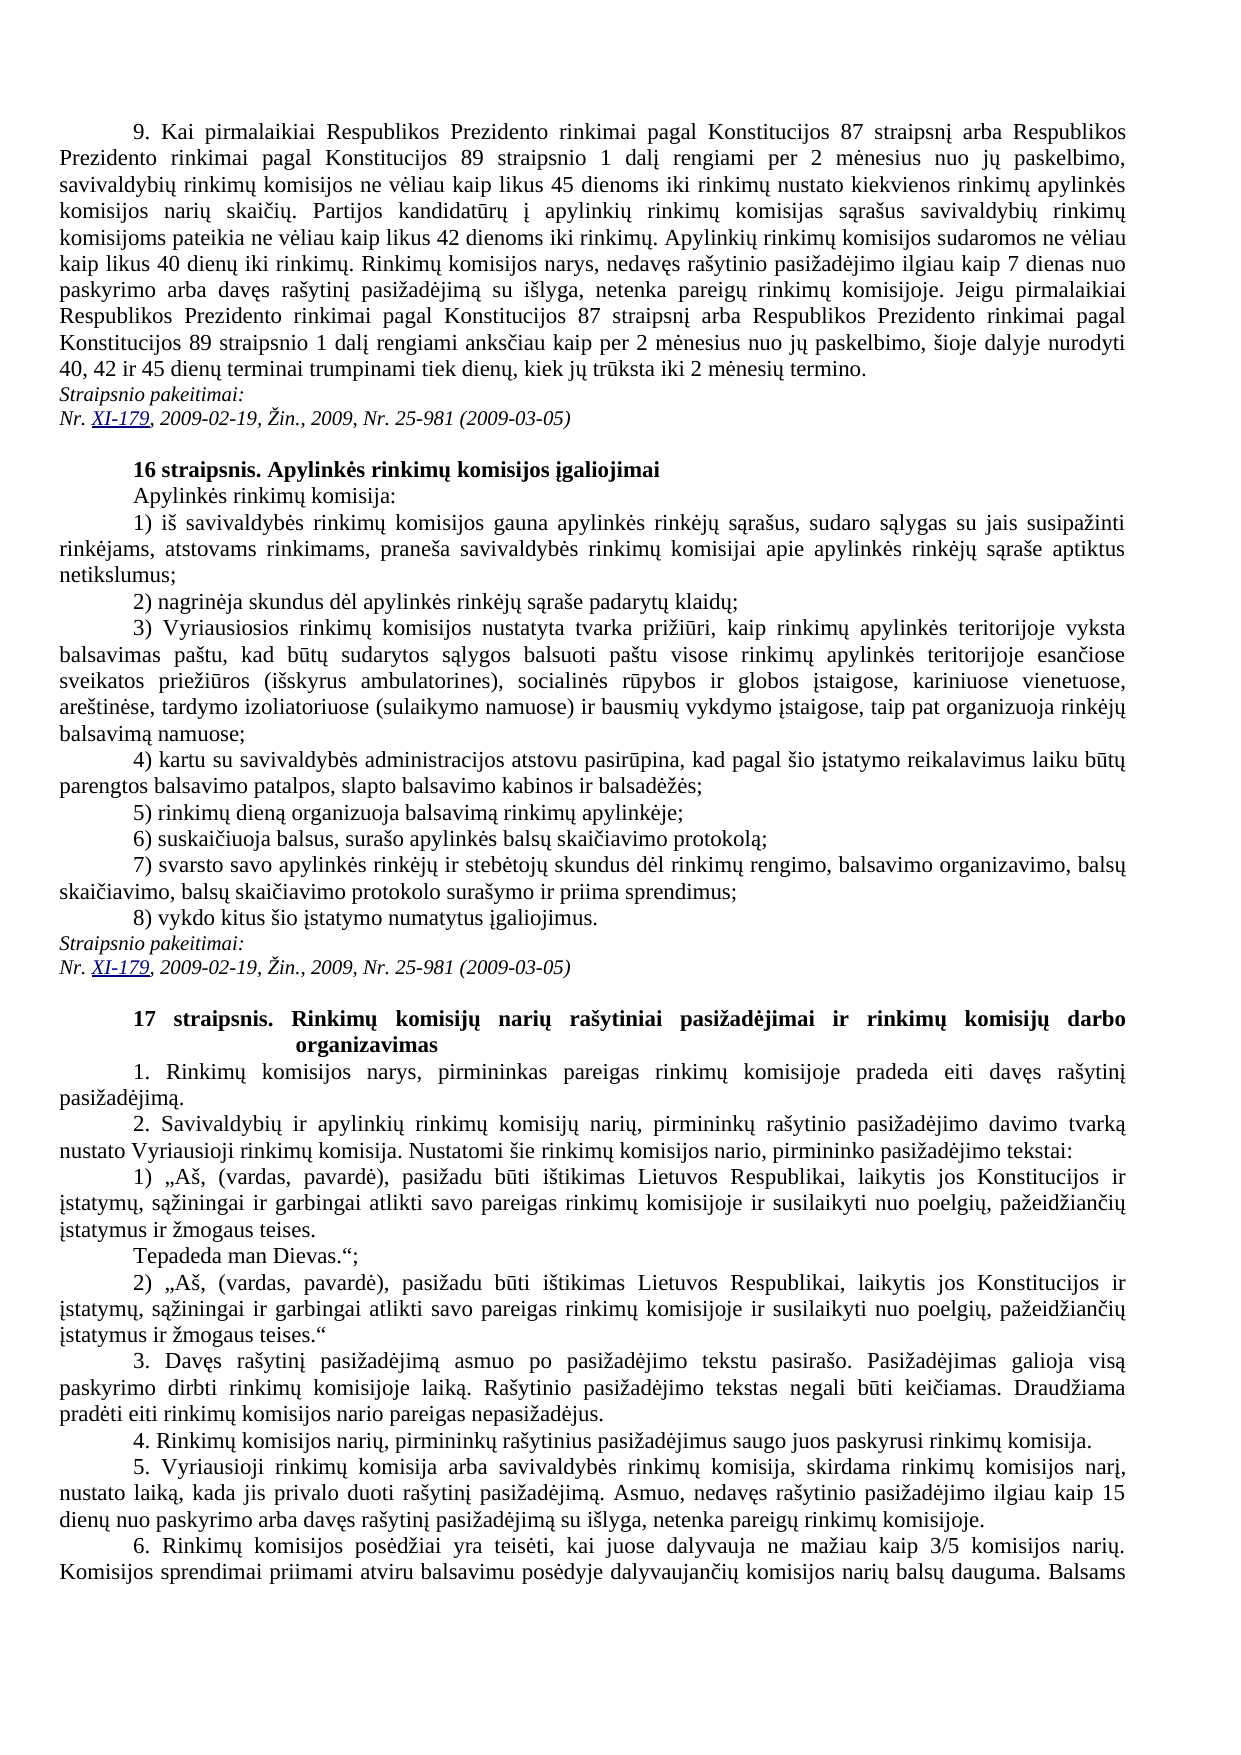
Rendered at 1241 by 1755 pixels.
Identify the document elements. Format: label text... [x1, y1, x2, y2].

text 5) rinkimų dieną organizuoja balsavimą rinkimų apylinkėje; [59, 799, 1127, 825]
text Straipsnio pakeitimai: [59, 931, 1127, 954]
text 1) „Aš, (vardas, pavardė), pasižadu būti ištikimas Lietuvos Respublikai, laikytis jos Konstitucijos ir įstatymų, sąžiningai ir garbingai atlikti savo pareigas rinkimų komisijoje ir susilaikyti nuo poelgių, pažeidžiančių įstatymus ir žmogaus teises. [59, 1163, 1127, 1242]
text 2) nagrinėja skundus dėl apylinkės rinkėjų sąraše padarytų klaidų; [59, 588, 1127, 614]
text 8) vykdo kitus šio įstatymo numatytus įgaliojimus. [59, 904, 1127, 931]
text 4) kartu su savivaldybės administracijos atstovu pasirūpina, kad pagal šio įstatymo reikalavimus laiku būtų parengtos balsavimo patalpos, slapto balsavimo kabinos ir balsadėžės; [59, 746, 1127, 799]
text 3. Davęs rašytinį pasižadėjimą asmuo po pasižadėjimo tekstu pasirašo. Pasižadėjimas galioja visą paskyrimo dirbti rinkimų komisijoje laiką. Rašytinio pasižadėjimo tekstas negali būti keičiamas. Draudžiama pradėti eiti rinkimų komisijos nario pareigas nepasižadėjus. [59, 1348, 1127, 1427]
text Tepadeda man Dievas.“; [59, 1242, 1127, 1268]
text 17 straipsnis. Rinkimų komisijų narių rašytiniai pasižadėjimai ir rinkimų komisijų darbo organizavimas [133, 1005, 1127, 1058]
text 5. Vyriausioji rinkimų komisija arba savivaldybės rinkimų komisija, skirdama rinkimų komisijos narį, nustato laiką, kada jis privalo duoti rašytinį pasižadėjimą. Asmuo, nedavęs rašytinio pasižadėjimo ilgiau kaip 15 dienų nuo paskyrimo arba davęs rašytinį pasižadėjimą su išlyga, netenka pareigų rinkimų komisijoje. [59, 1453, 1127, 1532]
text Straipsnio pakeitimai: [59, 382, 1127, 406]
text 6) suskaičiuoja balsus, surašo apylinkės balsų skaičiavimo protokolą; [59, 825, 1127, 851]
text 2. Savivaldybių ir apylinkių rinkimų komisijų narių, pirmininkų rašytinio pasižadėjimo davimo tvarką nustato Vyriausioji rinkimų komisija. Nustatomi šie rinkimų komisijos nario, pirmininko pasižadėjimo tekstai: [59, 1110, 1127, 1163]
text 4. Rinkimų komisijos narių, pirmininkų rašytinius pasižadėjimus saugo juos paskyrusi rinkimų komisija. [59, 1427, 1127, 1453]
text Nr. XI-179, 2009-02-19, Žin., 2009, Nr. 25-981 (2009-03-05) [59, 954, 1122, 979]
text 1) iš savivaldybės rinkimų komisijos gauna apylinkės rinkėjų sąrašus, sudaro sąlygas su jais susipažinti rinkėjams, atstovams rinkimams, praneša savivaldybės rinkimų komisijai apie apylinkės rinkėjų sąraše aptiktus netikslumus; [59, 509, 1127, 588]
text Apylinkės rinkimų komisija: [59, 482, 1127, 509]
text Nr. XI-179, 2009-02-19, Žin., 2009, Nr. 25-981 (2009-03-05) [59, 406, 1122, 430]
text 6. Rinkimų komisijos posėdžiai yra teisėti, kai juose dalyvauja ne mažiau kaip 3/5 komisijos narių. Komisijos sprendimai priimami atviru balsavimu posėdyje dalyvaujančių komisijos narių balsų dauguma. Balsams [59, 1532, 1127, 1585]
text 7) svarsto savo apylinkės rinkėjų ir stebėtojų skundus dėl rinkimų rengimo, balsavimo organizavimo, balsų skaičiavimo, balsų skaičiavimo protokolo surašymo ir priima sprendimus; [59, 851, 1127, 904]
text 9. Kai pirmalaikiai Respublikos Prezidento rinkimai pagal Konstitucijos 87 straipsnį arba Respublikos Prezidento rinkimai pagal Konstitucijos 89 straipsnio 1 dalį rengiami per 2 mėnesius nuo jų paskelbimo, savivaldybių rinkimų komisijos ne vėliau kaip likus 45 dienoms iki rinkimų nustato kiekvienos rinkimų apylinkės komisijos narių skaičių. Partijos kandidatūrų į apylinkių rinkimų komisijas sąrašus savivaldybių rinkimų komisijoms pateikia ne vėliau kaip likus 42 dienoms iki rinkimų. Apylinkių rinkimų komisijos sudaromos ne vėliau kaip likus 40 dienų iki rinkimų. Rinkimų komisijos narys, nedavęs rašytinio pasižadėjimo ilgiau kaip 7 dienas nuo paskyrimo arba davęs rašytinį pasižadėjimą su išlyga, netenka pareigų rinkimų komisijoje. Jeigu pirmalaikiai Respublikos Prezidento rinkimai pagal Konstitucijos 87 straipsnį arba Respublikos Prezidento rinkimai pagal Konstitucijos 89 straipsnio 1 dalį rengiami anksčiau kaip per 2 mėnesius nuo jų paskelbimo, šioje dalyje nurodyti 40, 42 ir 45 dienų terminai trumpinami tiek dienų, kiek jų trūksta iki 2 mėnesių termino. [59, 118, 1127, 382]
text 1. Rinkimų komisijos narys, pirmininkas pareigas rinkimų komisijoje pradeda eiti davęs rašytinį pasižadėjimą. [59, 1058, 1127, 1110]
text 2) „Aš, (vardas, pavardė), pasižadu būti ištikimas Lietuvos Respublikai, laikytis jos Konstitucijos ir įstatymų, sąžiningai ir garbingai atlikti savo pareigas rinkimų komisijoje ir susilaikyti nuo poelgių, pažeidžiančių įstatymus ir žmogaus teises.“ [59, 1268, 1127, 1348]
text 3) Vyriausiosios rinkimų komisijos nustatyta tvarka prižiūri, kaip rinkimų apylinkės teritorijoje vyksta balsavimas paštu, kad būtų sudarytos sąlygos balsuoti paštu visose rinkimų apylinkės teritorijoje esančiose sveikatos priežiūros (išskyrus ambulatorines), socialinės rūpybos ir globos įstaigose, kariniuose vienetuose, areštinėse, tardymo izoliatoriuose (sulaikymo namuose) ir bausmių vykdymo įstaigose, taip pat organizuoja rinkėjų balsavimą namuose; [59, 614, 1127, 746]
text 16 straipsnis. Apylinkės rinkimų komisijos įgaliojimai [59, 456, 1127, 482]
